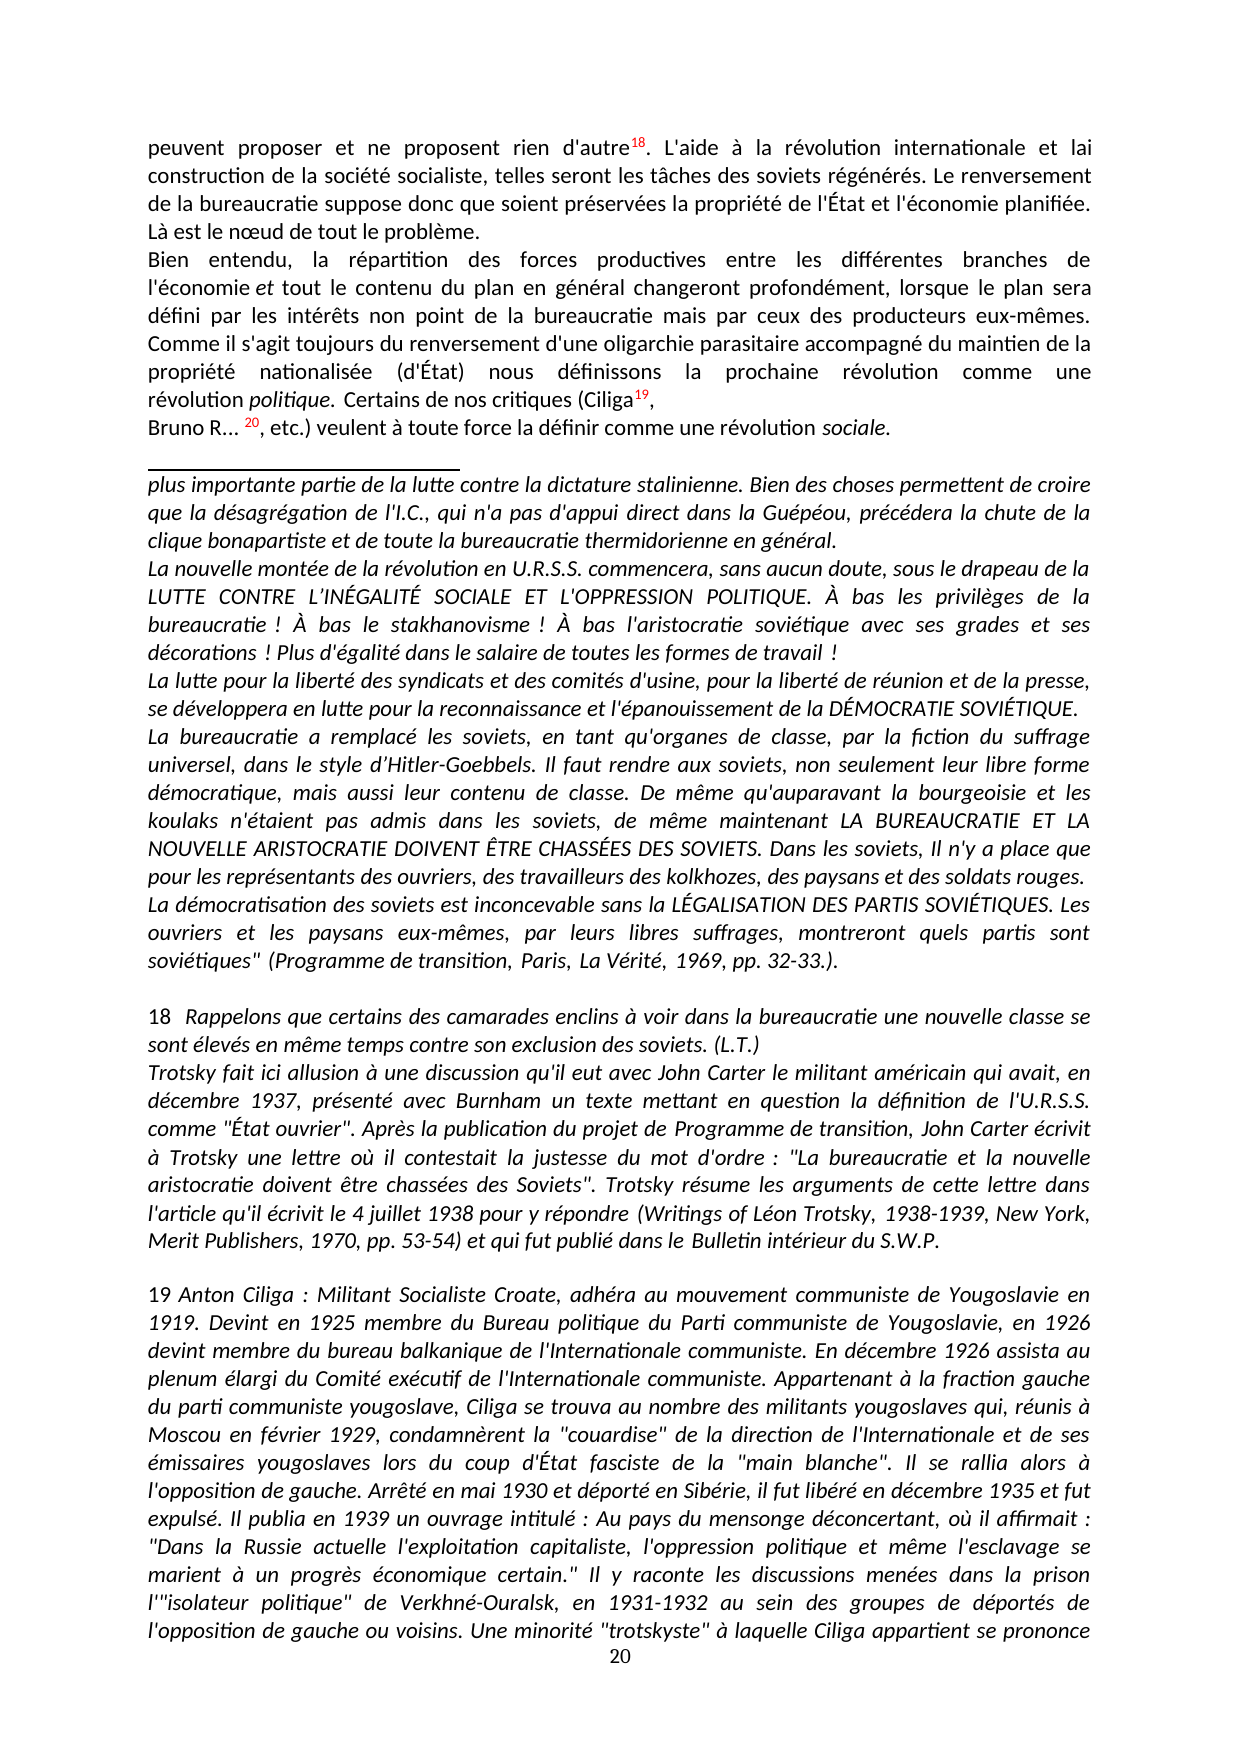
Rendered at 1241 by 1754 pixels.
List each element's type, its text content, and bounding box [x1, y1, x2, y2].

text Rappelons que certains des camarades enclins à voir dans la bureaucratie une nouvelle classe se sont élevés en même temps contre son exclusion des soviets. (L.T.) [148, 1002, 1093, 1058]
text La lutte pour la liberté des syndicats et des comités d'usine, pour la liberté de réunion et de la presse, se développera en lutte pour la reconnaissance et l'épanouissement de la DÉMOCRATIE SOVIÉTIQUE. [148, 666, 1093, 722]
text Trotsky fait ici allusion à une discussion qu'il eut avec John Carter le militant américain qui avait, en décembre 1937, présenté avec Burnham un texte mettant en question la définition de l'U.R.S.S. comme "État ouvrier". Après la publication du projet de Programme de transition, John Carter écrivit à Trotsky une lettre où il contestait la justesse du mot d'ordre : "La bureaucratie et la nouvelle aristocratie doivent être chassées des Soviets". Trotsky résume les arguments de cette lettre dans l'article qu'il écrivit le 4 juillet 1938 pour y répondre (Writings of Léon Trotsky, 1938-1939, New York, Merit Publishers, 1970, pp. 53-54) et qui fut publié dans le Bulletin intérieur du S.W.P. [148, 1058, 1093, 1255]
text Anton Ciliga : Militant Socialiste Croate, adhéra au mouvement communiste de Yougoslavie en 1919. Devint en 1925 membre du Bureau politique du Parti communiste de Yougoslavie, en 1926 devint membre du bureau balkanique de l'Internationale communiste. En décembre 1926 assista au plenum élargi du Comité exécutif de l'Internationale communiste. Appartenant à la fraction gauche du parti communiste yougoslave, Ciliga se trouva au nombre des militants yougoslaves qui, réunis à Moscou en février 1929, condamnèrent la "couardise" de la direction de l'Internationale et de ses émissaires yougoslaves lors du coup d'État fasciste de la "main blanche". Il se rallia alors à l'opposition de gauche. Arrêté en mai 1930 et déporté en Sibérie, il fut libéré en décembre 1935 et fut expulsé. Il publia en 1939 un ouvrage intitulé : Au pays du mensonge déconcertant, où il affirmait : "Dans la Russie actuelle l'exploitation capitaliste, l'oppression politique et même l'esclavage se marient à un progrès économique certain." Il y raconte les discussions menées dans la prison l'"isolateur politique" de Verkhné-Ouralsk, en 1931-1932 au sein des groupes de déportés de l'opposition de gauche ou voisins. Une minorité "trotskyste" à laquelle Ciliga appartient se prononce [148, 1280, 1093, 1644]
text La nouvelle montée de la révolution en U.R.S.S. commencera, sans aucun doute, sous le drapeau de la LUTTE CONTRE L’INÉGALITÉ SOCIALE ET L'OPPRESSION POLITIQUE. À bas les privilèges de la bureaucratie ! À bas le stakhanovisme ! À bas l'aristocratie soviétique avec ses grades et ses décorations ! Plus d'égalité dans le salaire de toutes les formes de travail ! [148, 554, 1093, 666]
text Bruno R... , etc.) veulent à toute force la définir comme une révolution sociale. [148, 413, 1093, 441]
text La bureaucratie a remplacé les soviets, en tant qu'organes de classe, par la fiction du suffrage universel, dans le style d’Hitler-Goebbels. Il faut rendre aux soviets, non seulement leur libre forme démocratique, mais aussi leur contenu de classe. De même qu'auparavant la bourgeoisie et les koulaks n'étaient pas admis dans les soviets, de même maintenant LA BUREAUCRATIE ET LA NOUVELLE ARISTOCRATIE DOIVENT ÊTRE CHASSÉES DES SOVIETS. Dans les soviets, Il n'y a place que pour les représentants des ouvriers, des travailleurs des kolkhozes, des paysans et des soldats rouges. [148, 722, 1093, 890]
text plus importante partie de la lutte contre la dictature stalinienne. Bien des choses permettent de croire que la désagrégation de l'I.C., qui n'a pas d'appui direct dans la Guépéou, précédera la chute de la clique bonapartiste et de toute la bureaucratie thermidorienne en général. [148, 470, 1093, 554]
text peuvent proposer et ne proposent rien d'autre. L'aide à la révolution internationale et lai construction de la société socialiste, telles seront les tâches des soviets régénérés. Le renversement de la bureaucratie suppose donc que soient préservées la propriété de l'État et l'économie planifiée. Là est le nœud de tout le problème. [148, 133, 1093, 245]
text La démocratisation des soviets est inconcevable sans la LÉGALISATION DES PARTIS SOVIÉTIQUES. Les ouvriers et les paysans eux-mêmes, par leurs libres suffrages, montreront quels partis sont soviétiques" (Programme de transition, Paris, La Vérité, 1969, pp. 32-33.). [148, 890, 1093, 974]
text Bien entendu, la répartition des forces productives entre les différentes branches de l'économie et tout le contenu du plan en général changeront profondément, lorsque le plan sera défini par les intérêts non point de la bureaucratie mais par ceux des producteurs eux-mêmes. Comme il s'agit toujours du renversement d'une oligarchie parasitaire accompagné du maintien de la propriété nationalisée (d'État) nous définissons la prochaine révolution comme une révolution politique. Certains de nos critiques (Ciliga, [148, 245, 1093, 413]
